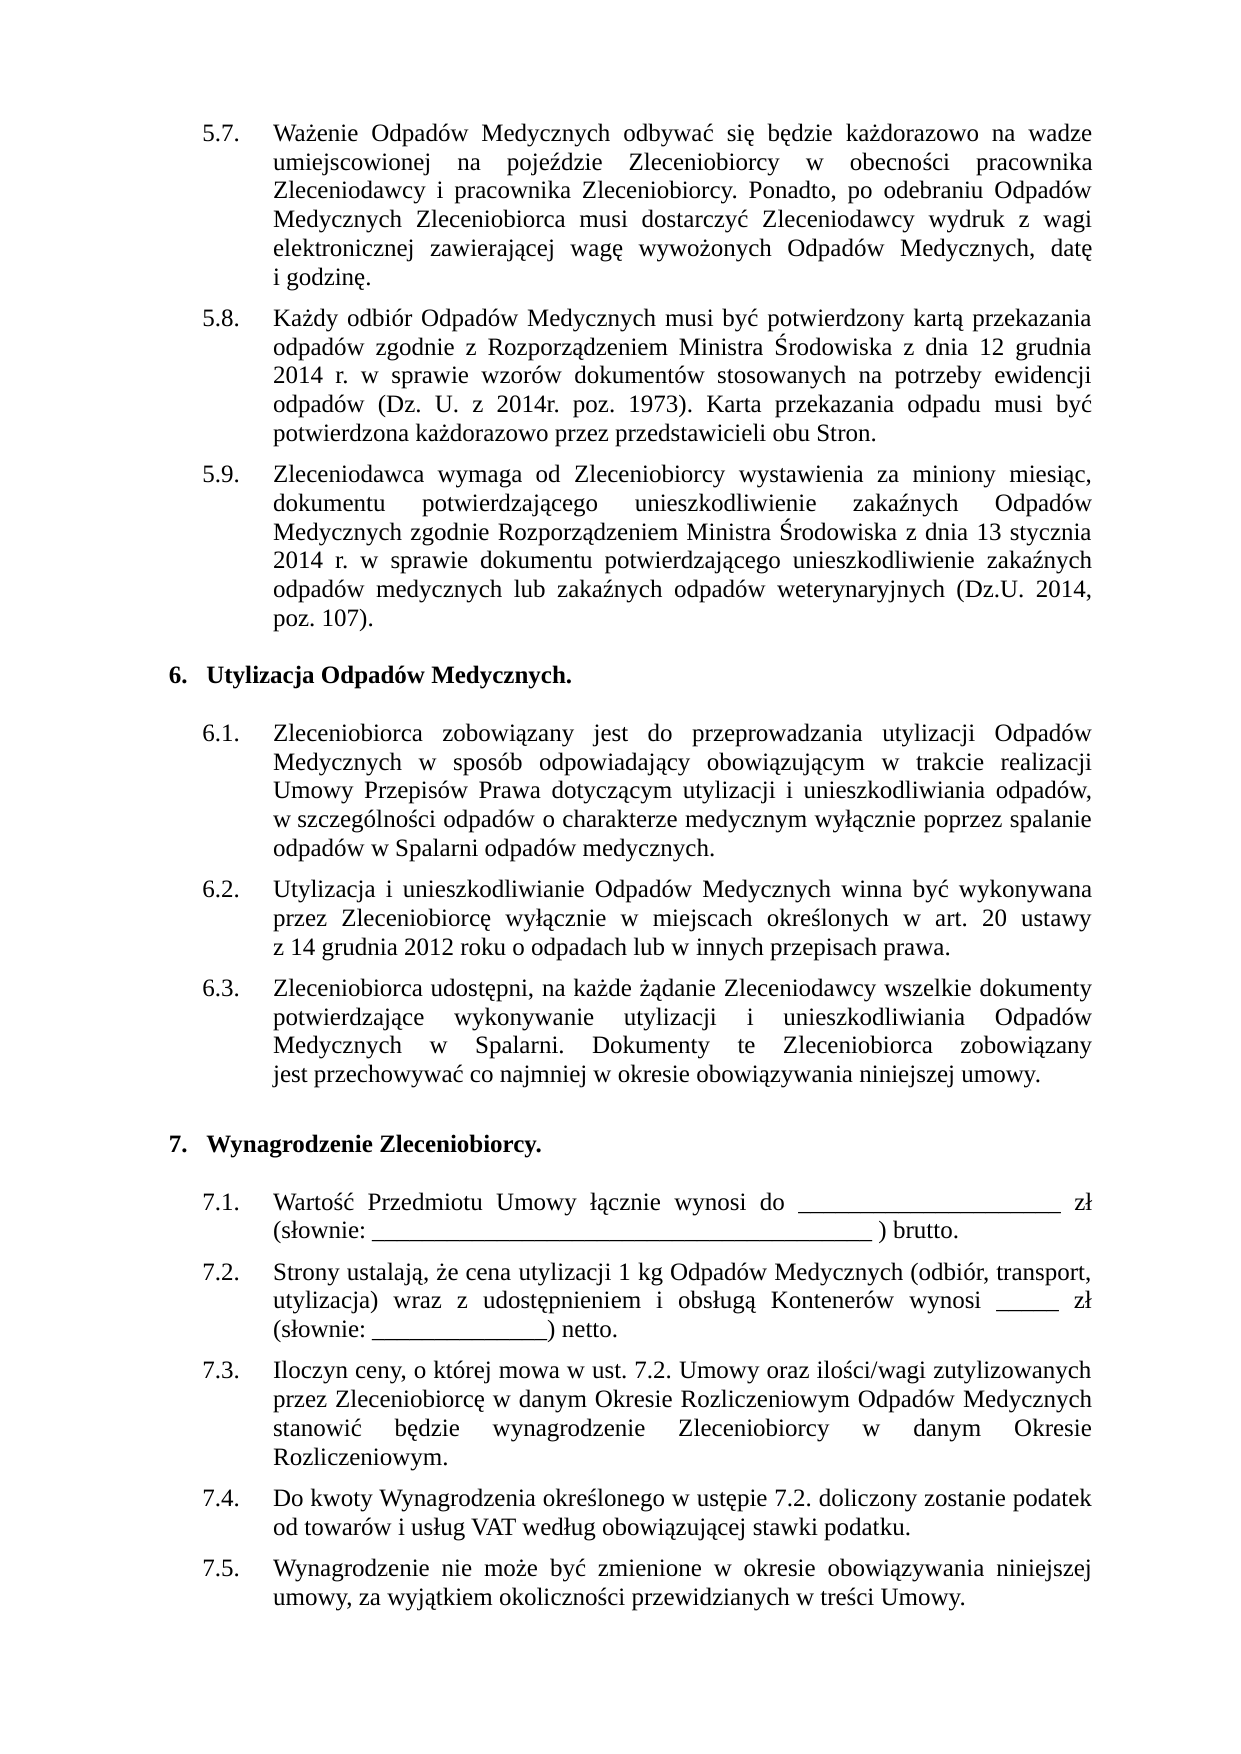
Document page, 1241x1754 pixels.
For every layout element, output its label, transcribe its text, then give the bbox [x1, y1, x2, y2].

list Zleceniodawca wymaga od Zleceniobiorcy wystawienia za miniony miesiąc, dokumentu potwierdzającego unieszkodliwienie zakaźnych Odpadów Medycznych zgodnie Rozporządzeniem Ministra Środowiska z dnia 13 stycznia 2014 r. w sprawie dokumentu potwierdzającego unieszkodliwienie zakaźnych odpadów medycznych lub zakaźnych odpadów weterynaryjnych (Dz.U. 2014, poz. 107). [202, 459, 1092, 632]
list Każdy odbiór Odpadów Medycznych musi być potwierdzony kartą przekazania odpadów zgodnie z Rozporządzeniem Ministra Środowiska z dnia 12 grudnia 2014 r. w sprawie wzorów dokumentów stosowanych na potrzeby ewidencji odpadów (Dz. U. z 2014r. poz. 1973). Karta przekazania odpadu musi być potwierdzona każdorazowo przez przedstawicieli obu Stron. [202, 303, 1092, 447]
list Wynagrodzenie Zleceniobiorcy. [169, 1129, 1092, 1158]
list Wartość Przedmiotu Umowy łącznie wynosi do _____________________ zł (słownie: ________________________________________ ) brutto. [202, 1187, 1092, 1244]
list Utylizacja Odpadów Medycznych. [169, 661, 1092, 689]
list Strony ustalają, że cena utylizacji 1 kg Odpadów Medycznych (odbiór, transport, utylizacja) wraz z udostępnieniem i obsługą Kontenerów wynosi _____ zł (słownie: ______________) netto. [202, 1257, 1092, 1343]
list Wynagrodzenie nie może być zmienione w okresie obowiązywania niniejszej umowy, za wyjątkiem okoliczności przewidzianych w treści Umowy. [202, 1553, 1092, 1611]
list Iloczyn ceny, o której mowa w ust. 7.2. Umowy oraz ilości/wagi zutylizowanych przez Zleceniobiorcę w danym Okresie Rozliczeniowym Odpadów Medycznych stanowić będzie wynagrodzenie Zleceniobiorcy w danym Okresie Rozliczeniowym. [202, 1356, 1092, 1471]
list Zleceniobiorca udostępni, na każde żądanie Zleceniodawcy wszelkie dokumenty potwierdzające wykonywanie utylizacji i unieszkodliwiania Odpadów Medycznych w Spalarni. Dokumenty te Zleceniobiorca zobowiązany jest przechowywać co najmniej w okresie obowiązywania niniejszej umowy. [202, 973, 1092, 1088]
list Do kwoty Wynagrodzenia określonego w ustępie 7.2. doliczony zostanie podatek od towarów i usług VAT według obowiązującej stawki podatku. [202, 1483, 1092, 1541]
list Utylizacja i unieszkodliwianie Odpadów Medycznych winna być wykonywana przez Zleceniobiorcę wyłącznie w miejscach określonych w art. 20 ustawy z 14 grudnia 2012 roku o odpadach lub w innych przepisach prawa. [202, 874, 1092, 961]
list Ważenie Odpadów Medycznych odbywać się będzie każdorazowo na wadze umiejscowionej na pojeździe Zleceniobiorcy w obecności pracownika Zleceniodawcy i pracownika Zleceniobiorcy. Ponadto, po odebraniu Odpadów Medycznych Zleceniobiorca musi dostarczyć Zleceniodawcy wydruk z wagi elektronicznej zawierającej wagę wywożonych Odpadów Medycznych, datę i godzinę. [202, 118, 1092, 291]
list Zleceniobiorca zobowiązany jest do przeprowadzania utylizacji Odpadów Medycznych w sposób odpowiadający obowiązującym w trakcie realizacji Umowy Przepisów Prawa dotyczącym utylizacji i unieszkodliwiania odpadów, w szczególności odpadów o charakterze medycznym wyłącznie poprzez spalanie odpadów w Spalarni odpadów medycznych. [202, 718, 1092, 862]
